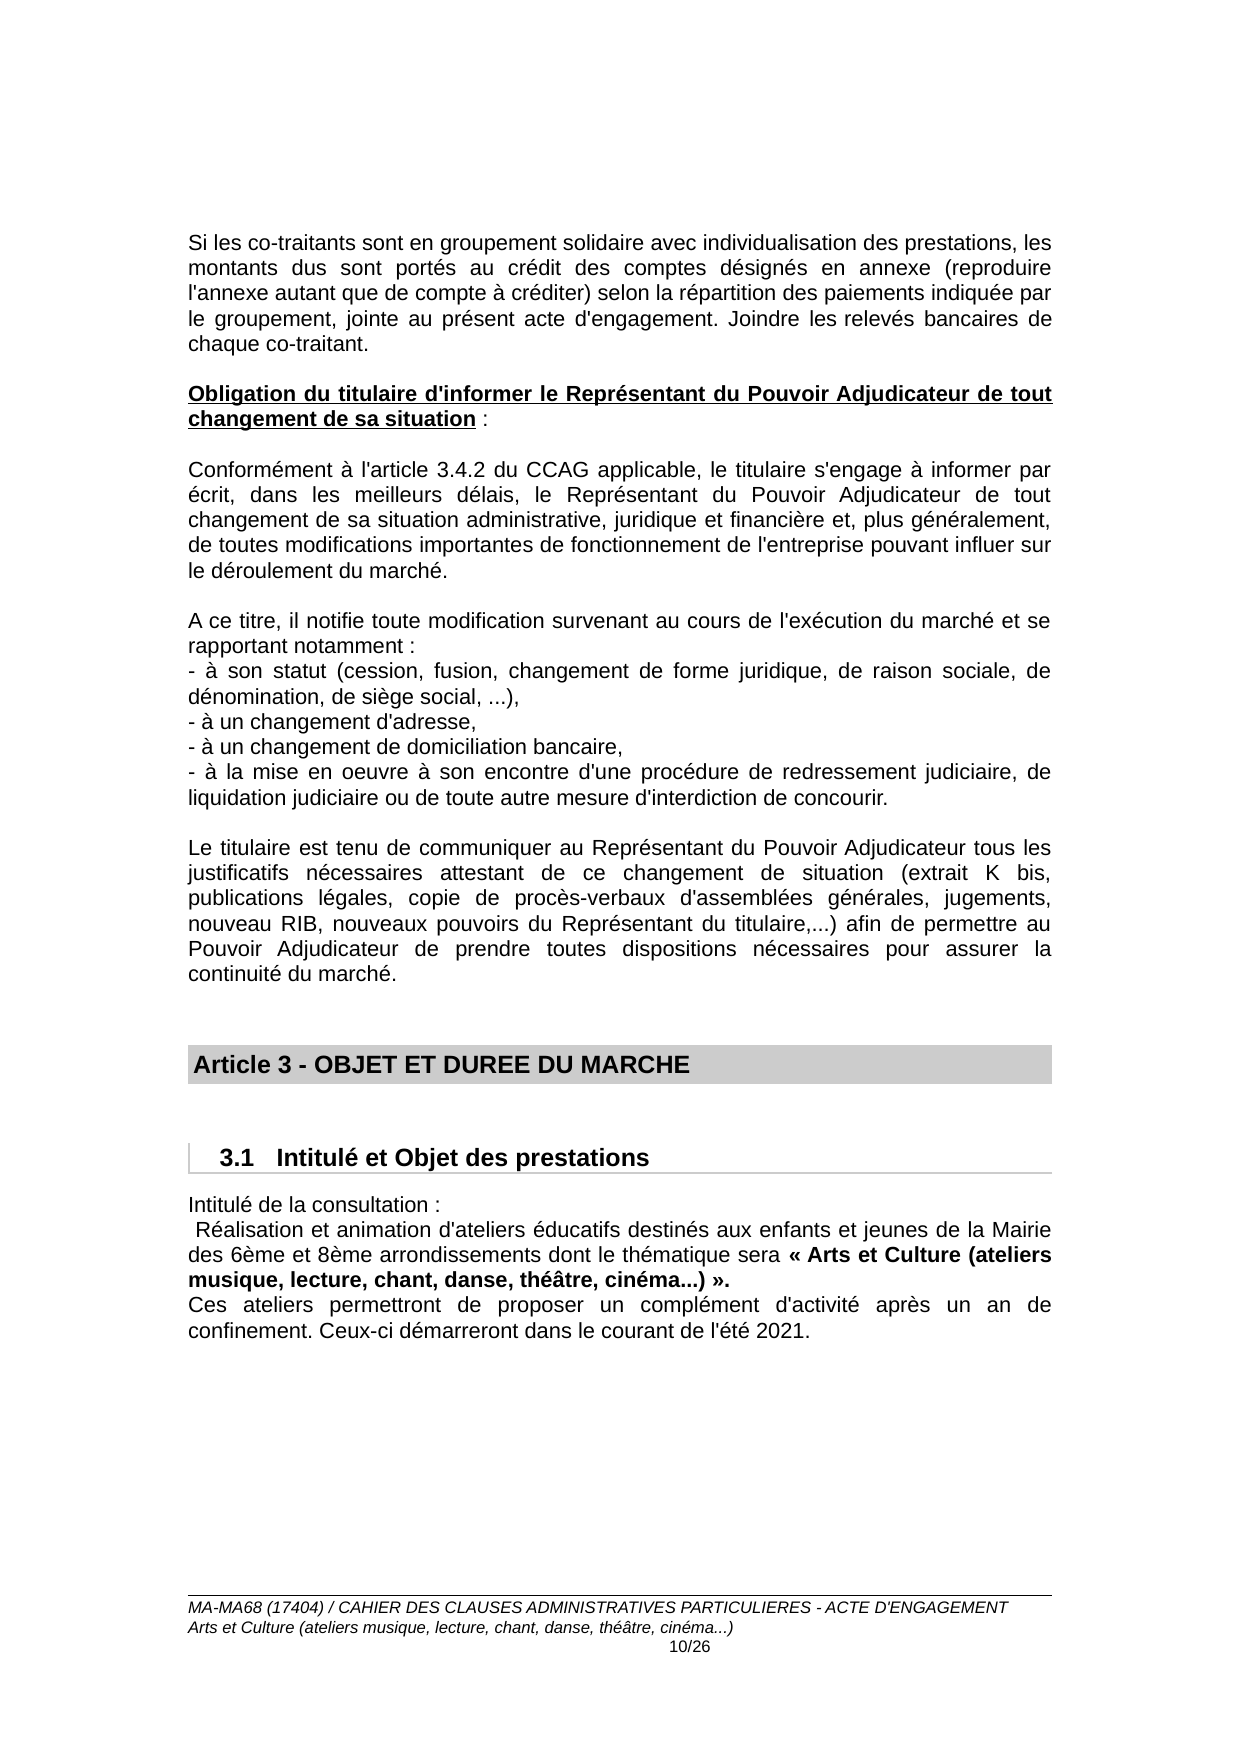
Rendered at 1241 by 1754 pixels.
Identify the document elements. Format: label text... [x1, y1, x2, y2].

text Ces ateliers permettront de proposer un complément d'activité après un an de confinement. Ceux-ci démarreront dans le courant de l'été 2021. [188, 1292, 1052, 1343]
text Réalisation et animation d'ateliers éducatifs destinés aux enfants et jeunes de la Mairie des 6ème et 8ème arrondissements dont le thématique sera « Arts et Culture (ateliers musique, lecture, chant, danse, théâtre, cinéma...) ». [188, 1217, 1052, 1292]
text - à son statut (cession, fusion, changement de forme juridique, de raison sociale, de dénomination, de siège social, ...), [188, 658, 1052, 709]
text changement de sa situation : [188, 404, 1052, 431]
text - à un changement d'adresse, [188, 709, 1052, 734]
text Intitulé de la consultation : [188, 1192, 1052, 1217]
subtitle OBJET ET DUREE DU MARCHE [190, 1047, 1050, 1082]
text Si les co-traitants sont en groupement solidaire avec individualisation des prestations, les montants dus sont portés au crédit des comptes désignés en annexe (reproduire l'annexe autant que de compte à créditer) selon la répartition des paiements indiquée par le groupement, jointe au présent acte d'engagement. Joindre les relevés bancaires de chaque co-traitant. [188, 230, 1052, 356]
text - à la mise en oeuvre à son encontre d'une procédure de redressement judiciaire, de liquidation judiciaire ou de toute autre mesure d'interdiction de concourir. [188, 759, 1052, 809]
text Obligation du titulaire d'informer le Représentant du Pouvoir Adjudicateur de tout [188, 381, 1052, 403]
text A ce titre, il notifie toute modification survenant au cours de l'exécution du marché et se rapportant notamment : [188, 608, 1052, 658]
subtitle Intitulé et Objet des prestations [190, 1143, 1052, 1172]
text Conformément à l'article 3.4.2 du CCAG applicable, le titulaire s'engage à informer par écrit, dans les meilleurs délais, le Représentant du Pouvoir Adjudicateur de tout changement de sa situation administrative, juridique et financière et, plus généralement, de toutes modifications importantes de fonctionnement de l'entreprise pouvant influer sur le déroulement du marché. [188, 457, 1052, 583]
text - à un changement de domiciliation bancaire, [188, 734, 1052, 759]
text Le titulaire est tenu de communiquer au Représentant du Pouvoir Adjudicateur tous les justificatifs nécessaires attestant de ce changement de situation (extrait K bis, publications légales, copie de procès-verbaux d'assemblées générales, jugements, nouveau RIB, nouveaux pouvoirs du Représentant du titulaire,...) afin de permettre au Pouvoir Adjudicateur de prendre toutes dispositions nécessaires pour assurer la continuité du marché. [188, 835, 1052, 986]
